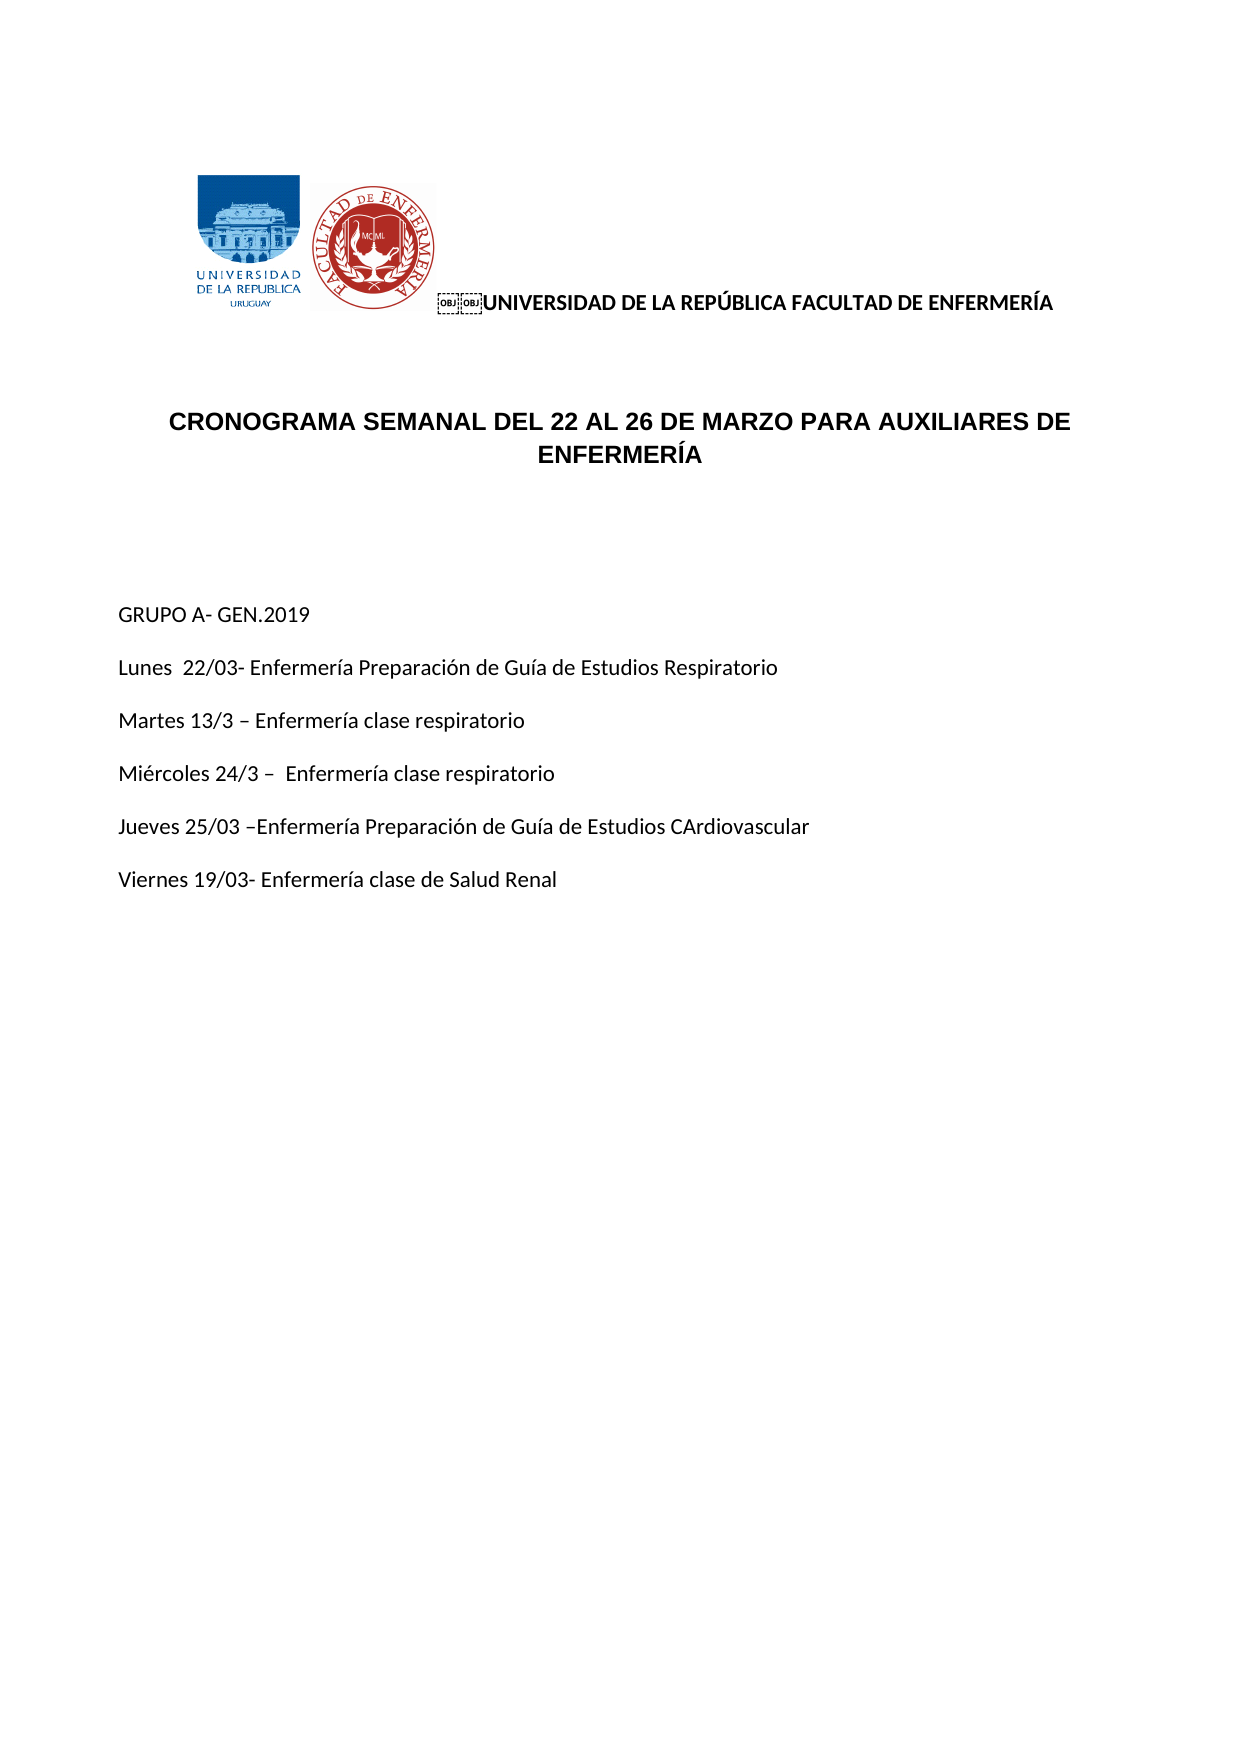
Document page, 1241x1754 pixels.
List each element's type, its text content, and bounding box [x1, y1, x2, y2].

text GRUPO A- GEN.2019 [118, 600, 1122, 628]
text CRONOGRAMA SEMANAL DEL 22 AL 26 DE MARZO PARA AUXILIARES DE ENFERMERÍA [118, 407, 1122, 469]
text Viernes 19/03- Enfermería clase de Salud Renal [118, 865, 1122, 893]
text Martes 13/3 – Enfermería clase respiratorio [118, 706, 1122, 734]
text Lunes 22/03- Enfermería Preparación de Guía de Estudios Respiratorio [118, 653, 1122, 681]
text Miércoles 24/3 – Enfermería clase respiratorio [118, 759, 1122, 787]
text ￼￼UNIVERSIDAD DE LA REPÚBLICA FACULTAD DE ENFERMERÍA [118, 171, 1122, 316]
text Jueves 25/03 –Enfermería Preparación de Guía de Estudios CArdiovascular [118, 812, 1122, 840]
